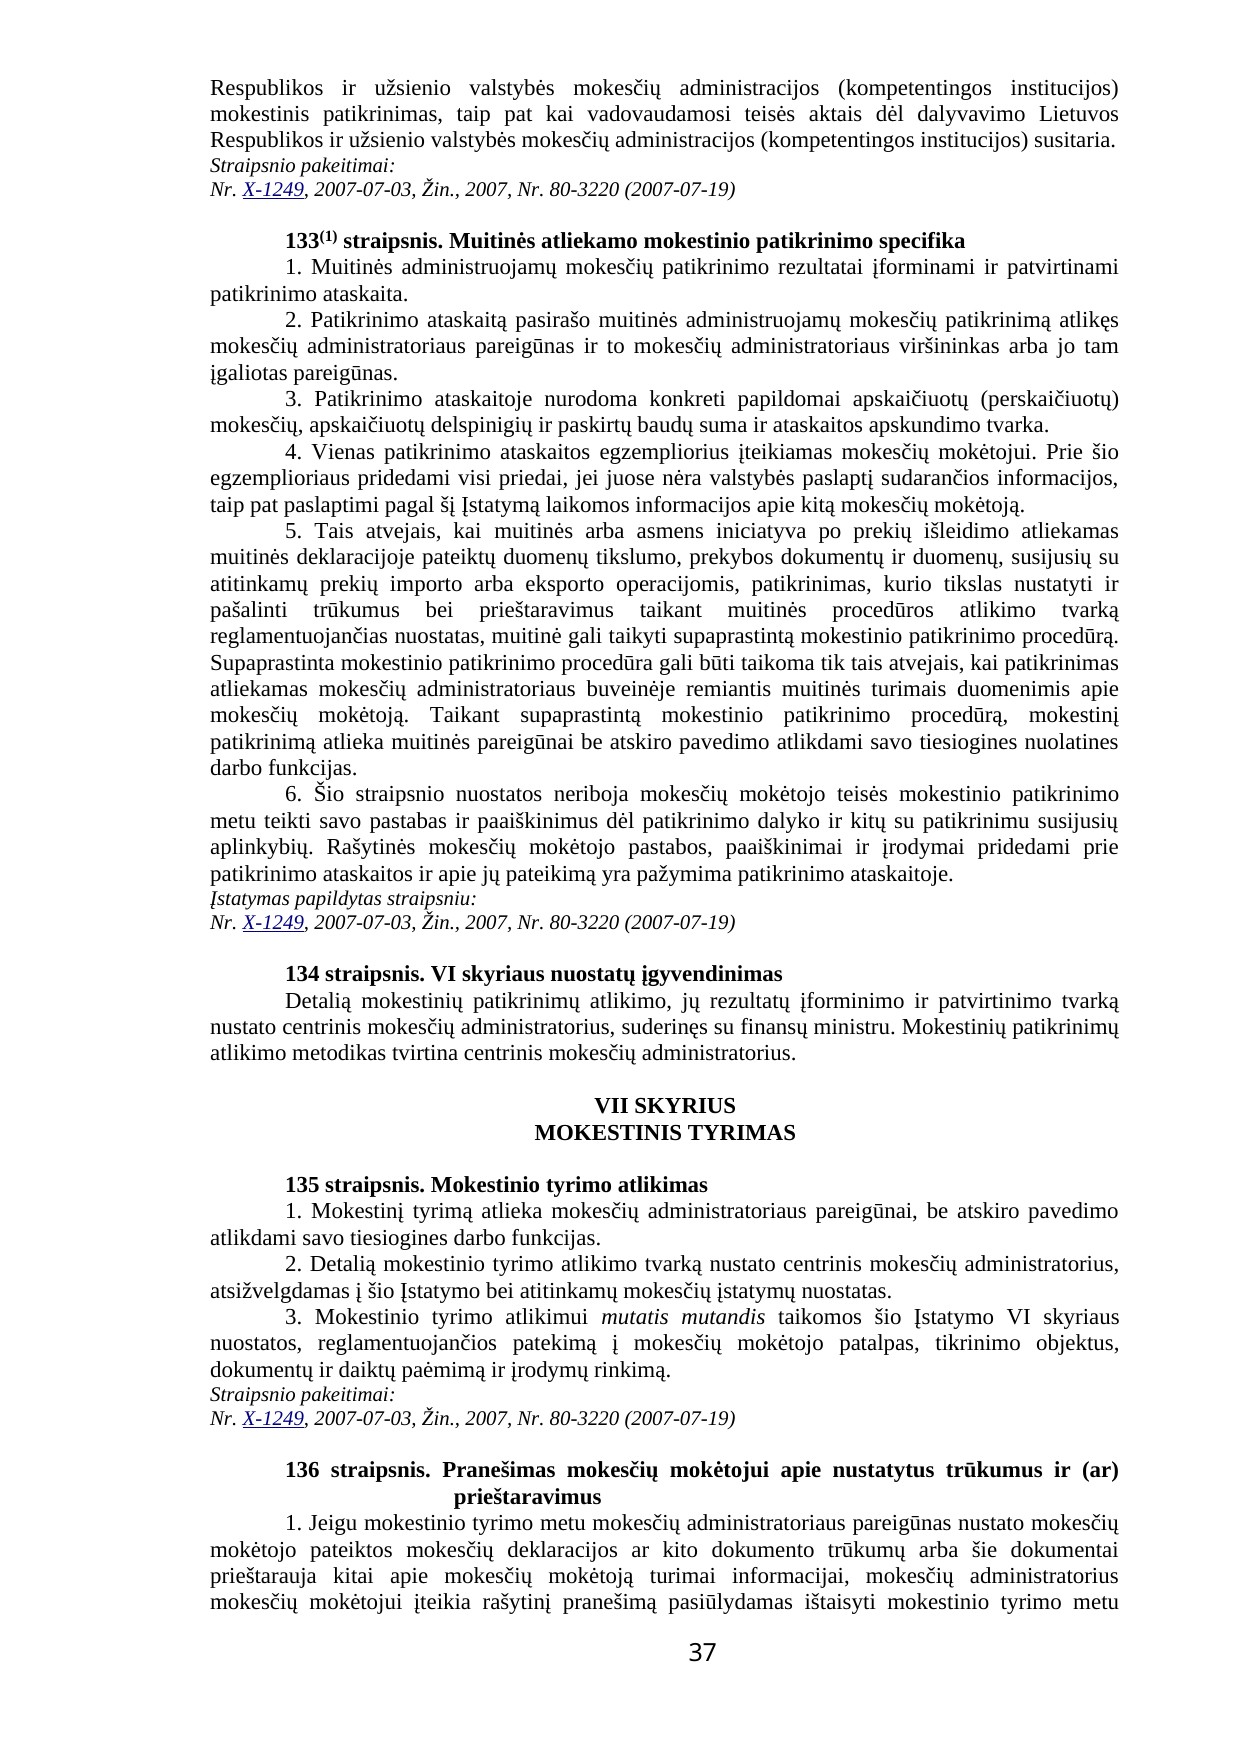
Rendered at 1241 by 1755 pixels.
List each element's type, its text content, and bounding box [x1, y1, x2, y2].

text 1. Jeigu mokestinio tyrimo metu mokesčių administratoriaus pareigūnas nustato mokesčių mokėtojo pateiktos mokesčių deklaracijos ar kito dokumento trūkumų arba šie dokumentai prieštarauja kitai apie mokesčių mokėtoją turimai informacijai, mokesčių administratorius mokesčių mokėtojui įteikia rašytinį pranešimą pasiūlydamas ištaisyti mokestinio tyrimo metu [210, 1509, 1120, 1615]
text 5. Tais atvejais, kai muitinės arba asmens iniciatyva po prekių išleidimo atliekamas muitinės deklaracijoje pateiktų duomenų tikslumo, prekybos dokumentų ir duomenų, susijusių su atitinkamų prekių importo arba eksporto operacijomis, patikrinimas, kurio tikslas nustatyti ir pašalinti trūkumus bei prieštaravimus taikant muitinės procedūros atlikimo tvarką reglamentuojančias nuostatas, muitinė gali taikyti supaprastintą mokestinio patikrinimo procedūrą. Supaprastinta mokestinio patikrinimo procedūra gali būti taikoma tik tais atvejais, kai patikrinimas atliekamas mokesčių administratoriaus buveinėje remiantis muitinės turimais duomenimis apie mokesčių mokėtoją. Taikant supaprastintą mokestinio patikrinimo procedūrą, mokestinį patikrinimą atlieka muitinės pareigūnai be atskiro pavedimo atlikdami savo tiesiogines nuolatines darbo funkcijas. [210, 517, 1120, 781]
text VII SKYRIUS [210, 1092, 1120, 1118]
text MOKESTINIS TYRIMAS [210, 1118, 1120, 1145]
text Respublikos ir užsienio valstybės mokesčių administracijos (kompetentingos institucijos) mokestinis patikrinimas, taip pat kai vadovaudamosi teisės aktais dėl dalyvavimo Lietuvos Respublikos ir užsienio valstybės mokesčių administracijos (kompetentingos institucijos) susitaria. [210, 73, 1120, 153]
text 3. Mokestinio tyrimo atlikimui mutatis mutandis taikomos šio Įstatymo VI skyriaus nuostatos, reglamentuojančios patekimą į mokesčių mokėtojo patalpas, tikrinimo objektus, dokumentų ir daiktų paėmimą ir įrodymų rinkimą. [210, 1303, 1120, 1382]
text 6. Šio straipsnio nuostatos neriboja mokesčių mokėtojo teisės mokestinio patikrinimo metu teikti savo pastabas ir paaiškinimus dėl patikrinimo dalyko ir kitų su patikrinimu susijusių aplinkybių. Rašytinės mokesčių mokėtojo pastabos, paaiškinimai ir įrodymai pridedami prie patikrinimo ataskaitos ir apie jų pateikimą yra pažymima patikrinimo ataskaitoje. [210, 781, 1120, 886]
text 136 straipsnis. Pranešimas mokesčių mokėtojui apie nustatytus trūkumus ir (ar) prieštaravimus [285, 1457, 1120, 1509]
text 2. Patikrinimo ataskaitą pasirašo muitinės administruojamų mokesčių patikrinimą atlikęs mokesčių administratoriaus pareigūnas ir to mokesčių administratoriaus viršininkas arba jo tam įgaliotas pareigūnas. [210, 306, 1120, 385]
text 4. Vienas patikrinimo ataskaitos egzempliorius įteikiamas mokesčių mokėtojui. Prie šio egzemplioriaus pridedami visi priedai, jei juose nėra valstybės paslaptį sudarančios informacijos, taip pat paslaptimi pagal šį Įstatymą laikomos informacijos apie kitą mokesčių mokėtoją. [210, 438, 1120, 517]
text Straipsnio pakeitimai: [210, 153, 1120, 177]
text 133(1) straipsnis. Muitinės atliekamo mokestinio patikrinimo specifika [210, 227, 1120, 253]
text Įstatymas papildytas straipsniu: [210, 886, 1120, 910]
text 135 straipsnis. Mokestinio tyrimo atlikimas [210, 1171, 1120, 1198]
text Detalią mokestinių patikrinimų atlikimo, jų rezultatų įforminimo ir patvirtinimo tvarką nustato centrinis mokesčių administratorius, suderinęs su finansų ministru. Mokestinių patikrinimų atlikimo metodikas tvirtina centrinis mokesčių administratorius. [210, 987, 1120, 1066]
text Nr. X-1249, 2007-07-03, Žin., 2007, Nr. 80-3220 (2007-07-19) [210, 910, 1120, 934]
text Straipsnio pakeitimai: [210, 1382, 1120, 1406]
text 2. Detalią mokestinio tyrimo atlikimo tvarką nustato centrinis mokesčių administratorius, atsižvelgdamas į šio Įstatymo bei atitinkamų mokesčių įstatymų nuostatas. [210, 1250, 1120, 1303]
text 1. Mokestinį tyrimą atlieka mokesčių administratoriaus pareigūnai, be atskiro pavedimo atlikdami savo tiesiogines darbo funkcijas. [210, 1198, 1120, 1250]
text Nr. X-1249, 2007-07-03, Žin., 2007, Nr. 80-3220 (2007-07-19) [210, 1406, 1120, 1430]
text 3. Patikrinimo ataskaitoje nurodoma konkreti papildomai apskaičiuotų (perskaičiuotų) mokesčių, apskaičiuotų delspinigių ir paskirtų baudų suma ir ataskaitos apskundimo tvarka. [210, 385, 1120, 438]
text Nr. X-1249, 2007-07-03, Žin., 2007, Nr. 80-3220 (2007-07-19) [210, 177, 1120, 201]
text 1. Muitinės administruojamų mokesčių patikrinimo rezultatai įforminami ir patvirtinami patikrinimo ataskaita. [210, 253, 1120, 306]
text 134 straipsnis. VI skyriaus nuostatų įgyvendinimas [210, 960, 1120, 987]
